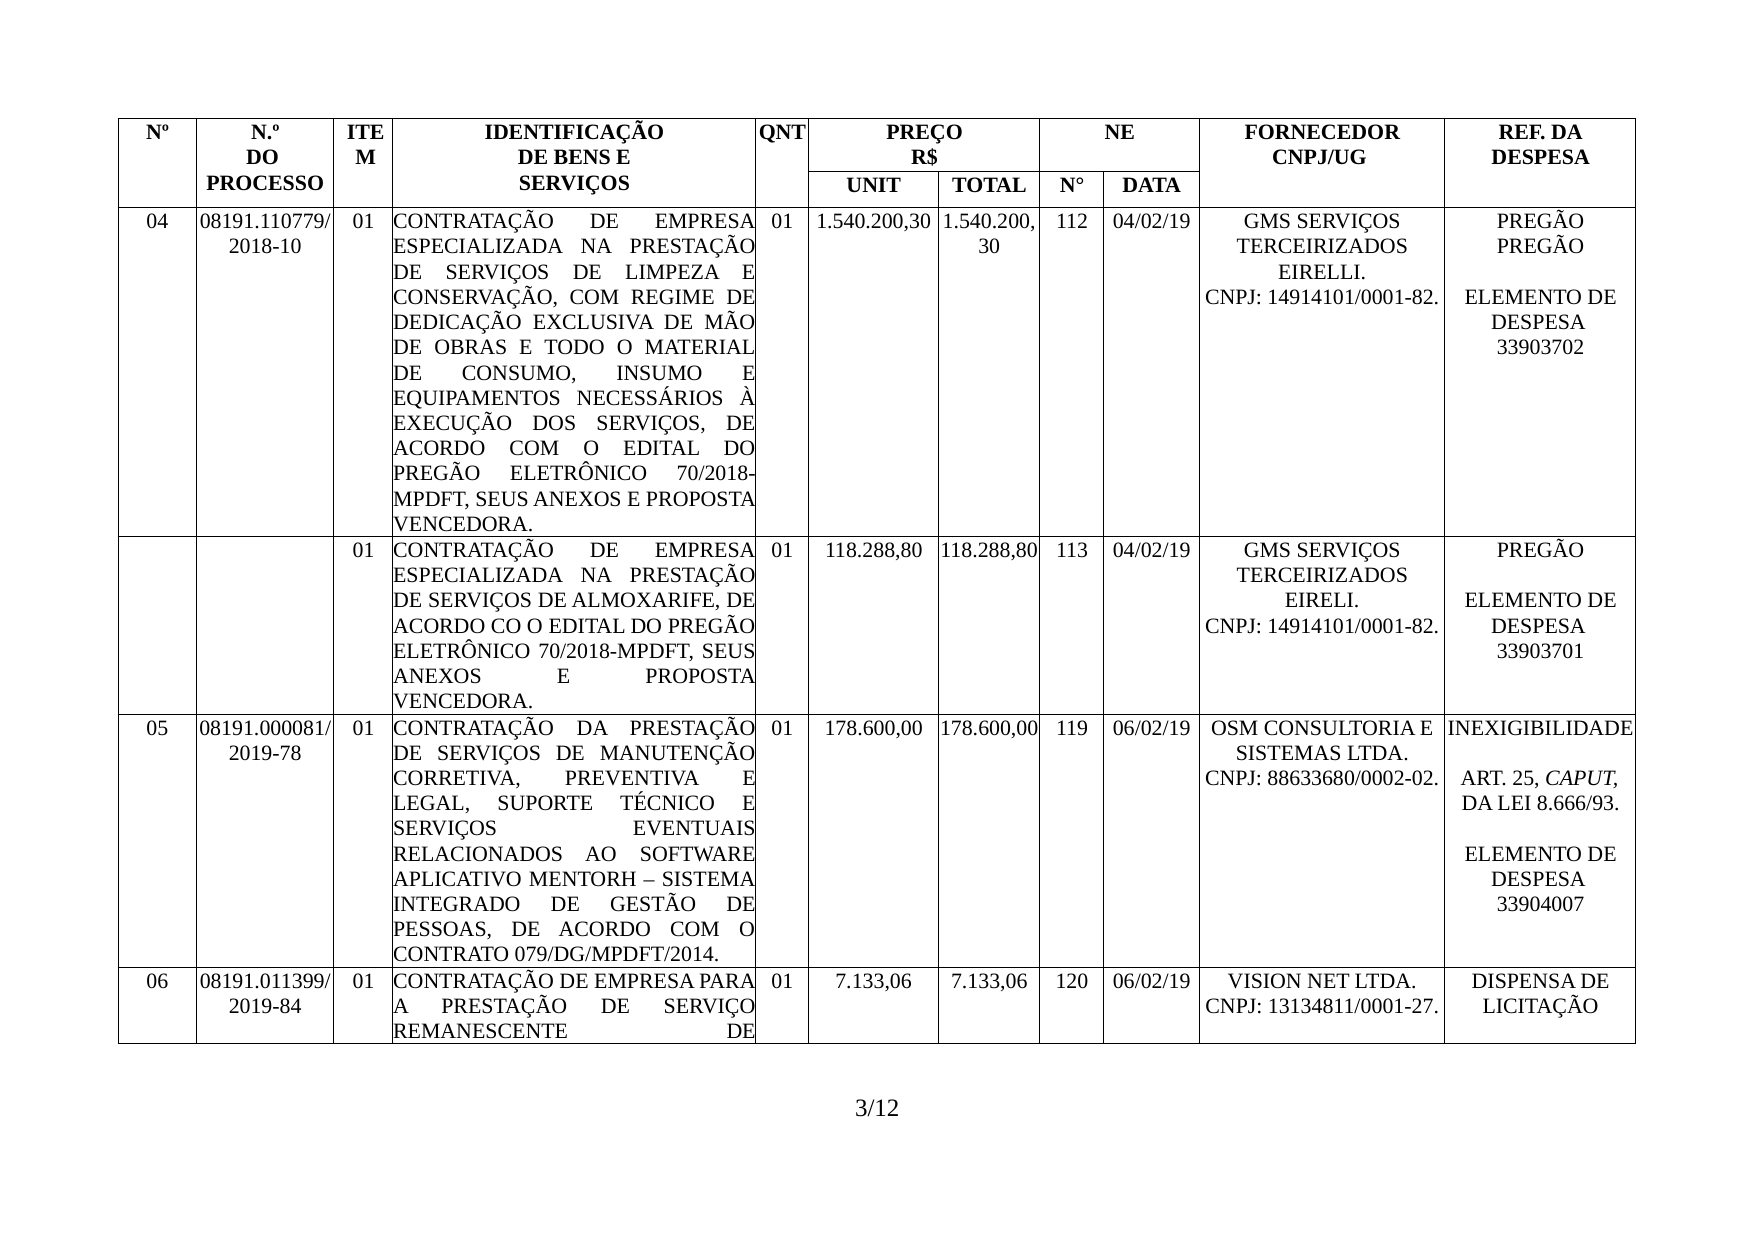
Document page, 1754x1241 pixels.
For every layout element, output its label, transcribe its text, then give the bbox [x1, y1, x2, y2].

table_header Nº [119, 119, 196, 207]
table_cell DATA [1104, 172, 1199, 207]
table_cell 118.288,80 [809, 537, 938, 713]
table_cell CONTRATAÇÃO DA PRESTAÇÃO DE SERVIÇOS DE MANUTENÇÃO CORRETIVA, PREVENTIVA E LEGAL, SUPORTE TÉCNICO E SERVIÇOS EVENTUAIS RELACIONADOS AO SOFTWARE APLICATIVO MENTORH – SISTEMA INTEGRADO DE GESTÃO DE PESSOAS, DE ACORDO COM O CONTRATO 079/DG/MPDFT/2014. [393, 715, 755, 967]
table_cell 01 [756, 537, 808, 713]
table_cell 178.600,00 [809, 715, 938, 967]
table_cell GMS SERVIÇOS TERCEIRIZADOS EIRELLI. CNPJ: 14914101/0001-82. [1200, 208, 1444, 536]
table_header PREÇO R$ [809, 119, 1039, 171]
table_cell 06 [119, 968, 196, 1043]
table_cell 01 [334, 968, 392, 1043]
table_header NE [1040, 119, 1199, 171]
table_cell 1.540.200,30 [939, 208, 1039, 536]
table_cell TOTAL [939, 172, 1039, 207]
table_header ITEM [334, 119, 392, 207]
table_header IDENTIFICAÇÃO DE BENS E SERVIÇOS [393, 119, 755, 207]
table_cell 1.540.200,30 [809, 208, 938, 536]
table_cell 01 [756, 208, 808, 536]
table_cell 119 [1040, 715, 1103, 967]
table_cell OSM CONSULTORIA E SISTEMAS LTDA. CNPJ: 88633680/0002-02. [1200, 715, 1444, 967]
table_cell [119, 537, 196, 713]
table_cell [197, 537, 333, 713]
table_cell 06/02/19 [1104, 968, 1199, 1043]
table_header N.º DO PROCESSO [197, 119, 333, 207]
table_cell 01 [756, 968, 808, 1043]
table_header FORNECEDOR CNPJ/UG [1200, 119, 1444, 207]
table_cell VISION NET LTDA. CNPJ: 13134811/0001-27. [1200, 968, 1444, 1043]
table_cell 08191.011399/ 2019-84 [197, 968, 333, 1043]
table_cell 08191.000081/ 2019-78 [197, 715, 333, 967]
table_header REF. DA DESPESA [1445, 119, 1635, 207]
table_cell UNIT [809, 172, 938, 207]
table_cell 06/02/19 [1104, 715, 1199, 967]
table_cell 05 [119, 715, 196, 967]
table_cell CONTRATAÇÃO DE EMPRESA ESPECIALIZADA NA PRESTAÇÃO DE SERVIÇOS DE LIMPEZA E CONSERVAÇÃO, COM REGIME DE DEDICAÇÃO EXCLUSIVA DE MÃO DE OBRAS E TODO O MATERIAL DE CONSUMO, INSUMO E EQUIPAMENTOS NECESSÁRIOS À EXECUÇÃO DOS SERVIÇOS, DE ACORDO COM O EDITAL DO PREGÃO ELETRÔNICO 70/2018-MPDFT, SEUS ANEXOS E PROPOSTA VENCEDORA. [393, 208, 755, 536]
table_cell DISPENSA DE LICITAÇÃO [1445, 968, 1635, 1043]
table_cell INEXIGIBILIDADE ART. 25, CAPUT, DA LEI 8.666/93. ELEMENTO DE DESPESA 33904007 [1445, 715, 1635, 967]
table_cell 01 [334, 537, 392, 713]
table_cell 04/02/19 [1104, 208, 1199, 536]
table_cell 7.133,06 [809, 968, 938, 1043]
table_cell 08191.110779/ 2018-10 [197, 208, 333, 536]
table_cell 112 [1040, 208, 1103, 536]
table_cell 01 [334, 208, 392, 536]
table_cell PREGÃO PREGÃO ELEMENTO DE DESPESA 33903702 [1445, 208, 1635, 536]
table_cell 04 [119, 208, 196, 536]
table_cell 118.288,80 [939, 537, 1039, 713]
table_cell 120 [1040, 968, 1103, 1043]
table_cell 04/02/19 [1104, 537, 1199, 713]
table_cell CONTRATAÇÃO DE EMPRESA ESPECIALIZADA NA PRESTAÇÃO DE SERVIÇOS DE ALMOXARIFE, DE ACORDO CO O EDITAL DO PREGÃO ELETRÔNICO 70/2018-MPDFT, SEUS ANEXOS E PROPOSTA VENCEDORA. [393, 537, 755, 713]
table_cell 7.133,06 [939, 968, 1039, 1043]
table_cell GMS SERVIÇOS TERCEIRIZADOS EIRELI. CNPJ: 14914101/0001-82. [1200, 537, 1444, 713]
table_cell 01 [756, 715, 808, 967]
table_cell N° [1040, 172, 1103, 207]
table_cell 178.600,00 [939, 715, 1039, 967]
table_cell 113 [1040, 537, 1103, 713]
table_cell CONTRATAÇÃO DE EMPRESA PARA A PRESTAÇÃO DE SERVIÇO REMANESCENTE DE [393, 968, 755, 1043]
table_cell 01 [334, 715, 392, 967]
table_cell PREGÃO ELEMENTO DE DESPESA 33903701 [1445, 537, 1635, 713]
table_header QNT [756, 119, 808, 207]
